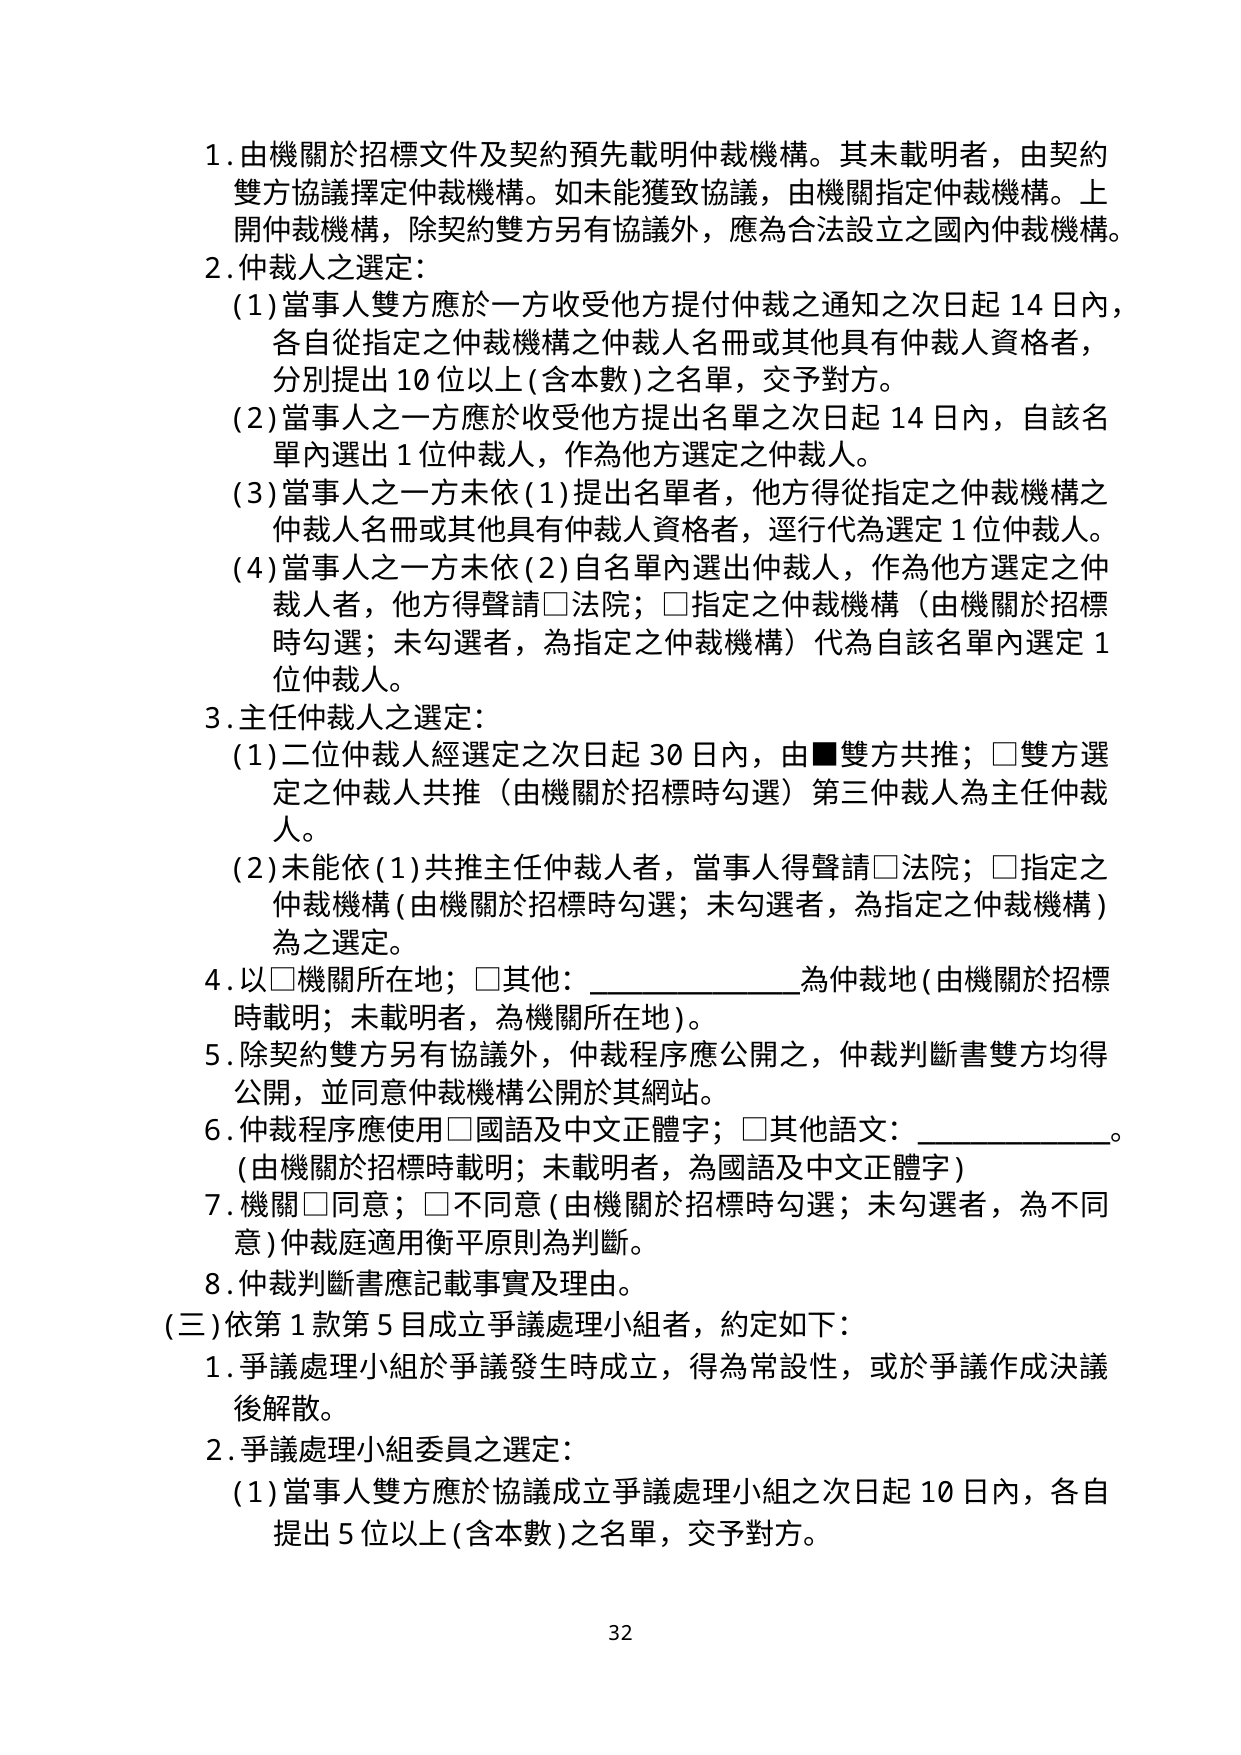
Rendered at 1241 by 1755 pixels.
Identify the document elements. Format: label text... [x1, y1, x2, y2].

text (1)當事人雙方應於一方收受他方提付仲裁之通知之次日起14日內，各自從指定之仲裁機構之仲裁人名冊或其他具有仲裁人資格者，分別提出10位以上(含本數)之名單，交予對方。 [228, 286, 1110, 398]
text 1.爭議處理小組於爭議發生時成立，得為常設性，或於爭議作成決議後解散。 [204, 1344, 1110, 1427]
text (4)當事人之一方未依(2)自名單內選出仲裁人，作為他方選定之仲裁人者，他方得聲請□法院；□指定之仲裁機構（由機關於招標時勾選；未勾選者，為指定之仲裁機構）代為自該名單內選定1位仲裁人。 [228, 548, 1110, 698]
text 2.爭議處理小組委員之選定： [199, 1427, 1110, 1469]
text 5.除契約雙方另有協議外，仲裁程序應公開之，仲裁判斷書雙方均得公開，並同意仲裁機構公開於其網站。 [204, 1036, 1110, 1111]
text 3.主任仲裁人之選定： [204, 698, 1110, 736]
text 1.由機關於招標文件及契約預先載明仲裁機構。其未載明者，由契約雙方協議擇定仲裁機構。如未能獲致協議，由機關指定仲裁機構。上開仲裁機構，除契約雙方另有協議外，應為合法設立之國內仲裁機構。 [204, 136, 1110, 248]
text 8.仲裁判斷書應記載事實及理由。 [204, 1261, 1108, 1302]
text (2)未能依(1)共推主任仲裁人者，當事人得聲請□法院；□指定之仲裁機構(由機關於招標時勾選；未勾選者，為指定之仲裁機構)為之選定。 [228, 848, 1110, 961]
text (2)當事人之一方應於收受他方提出名單之次日起14日內，自該名單內選出1位仲裁人，作為他方選定之仲裁人。 [228, 398, 1110, 473]
text (1)二位仲裁人經選定之次日起30日內，由■雙方共推；□雙方選定之仲裁人共推（由機關於招標時勾選）第三仲裁人為主任仲裁人。 [228, 736, 1110, 848]
text (三)依第1款第5目成立爭議處理小組者，約定如下： [143, 1302, 1110, 1344]
text (1)當事人雙方應於協議成立爭議處理小組之次日起10日內，各自提出5位以上(含本數)之名單，交予對方。 [228, 1469, 1110, 1552]
text 2.仲裁人之選定： [204, 248, 1110, 286]
text (3)當事人之一方未依(1)提出名單者，他方得從指定之仲裁機構之仲裁人名冊或其他具有仲裁人資格者，逕行代為選定1位仲裁人。 [228, 473, 1110, 548]
text 4.以□機關所在地；□其他：____________為仲裁地(由機關於招標時載明；未載明者，為機關所在地)。 [204, 961, 1110, 1036]
text 7.機關□同意；□不同意(由機關於招標時勾選；未勾選者，為不同意)仲裁庭適用衡平原則為判斷。 [204, 1186, 1110, 1261]
text 6.仲裁程序應使用□國語及中文正體字；□其他語文：___________。(由機關於招標時載明；未載明者，為國語及中文正體字) [204, 1111, 1110, 1186]
